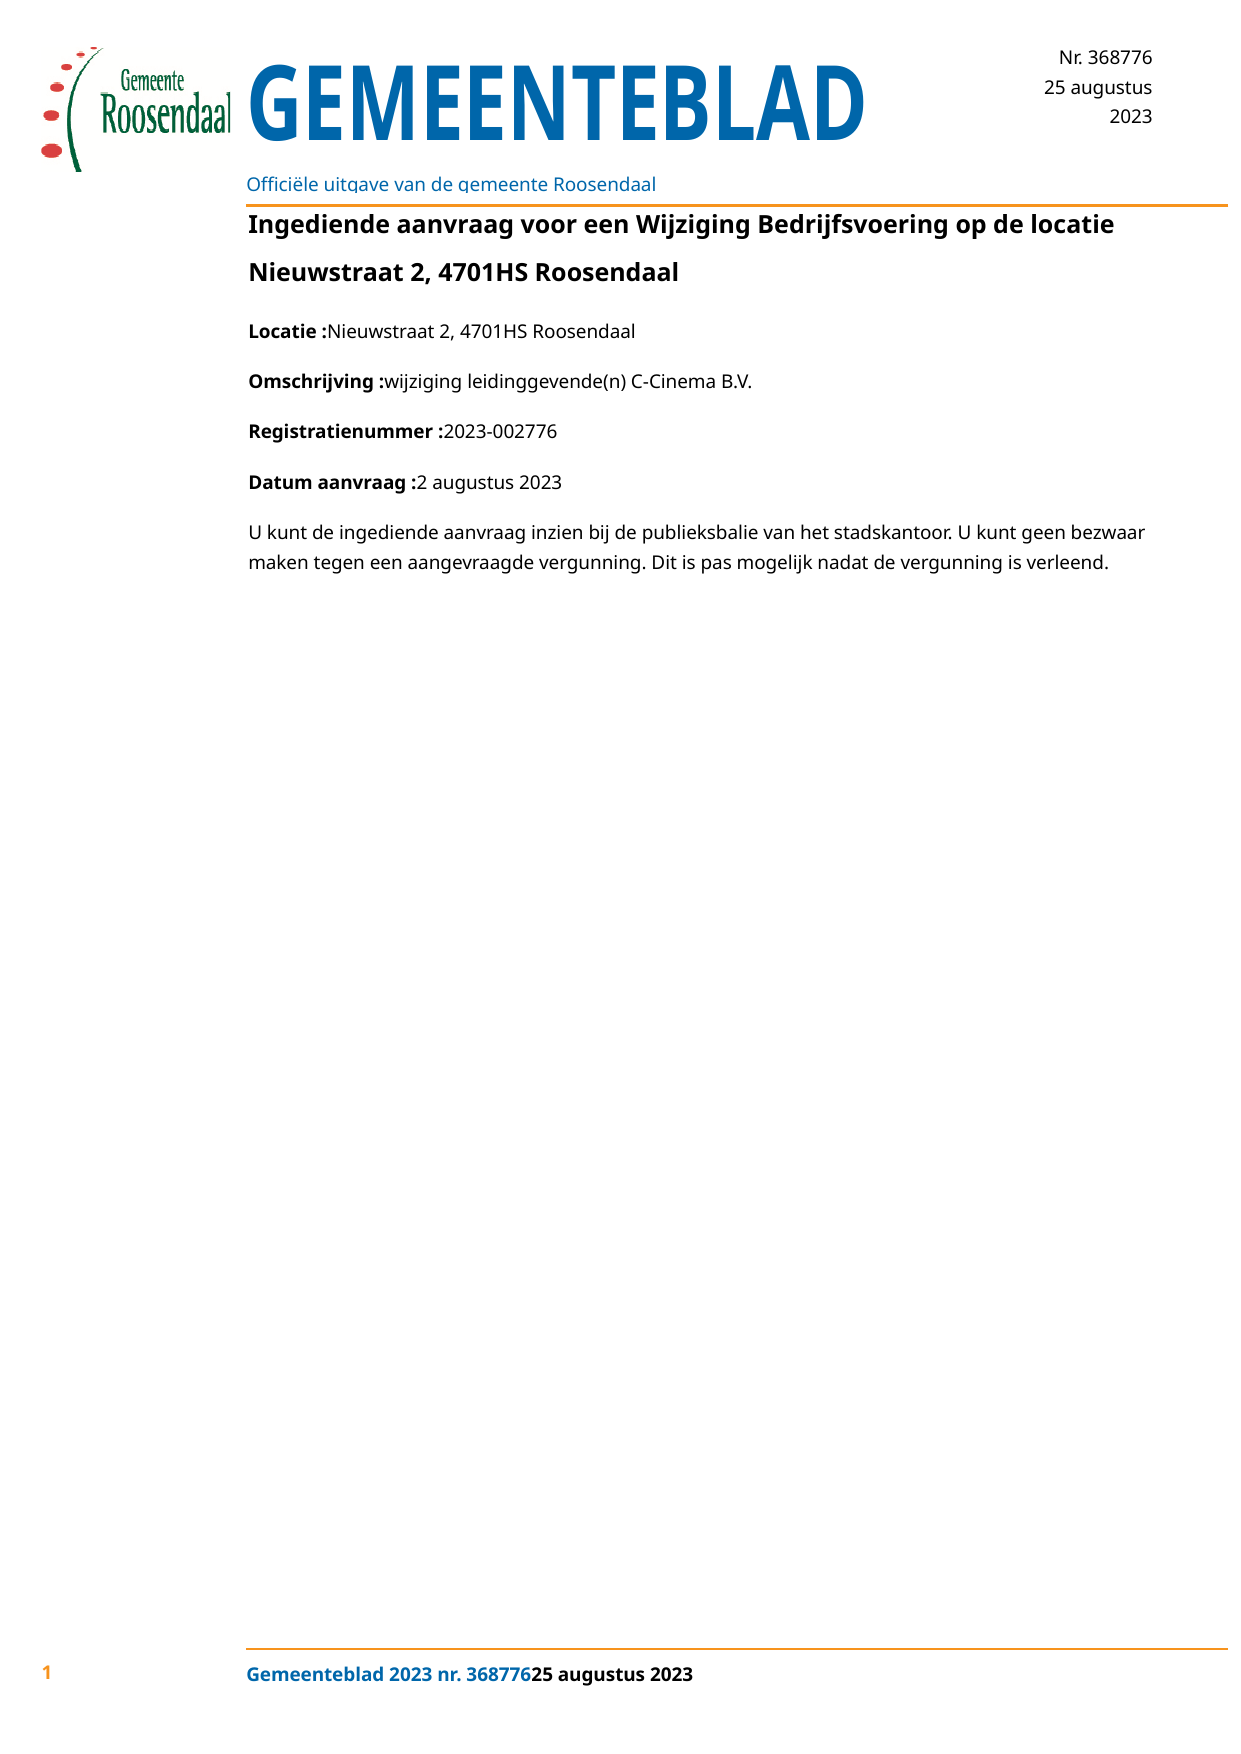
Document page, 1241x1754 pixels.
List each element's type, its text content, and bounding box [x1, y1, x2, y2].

text Locatie :Nieuwstraat 2, 4701HS Roosendaal [248, 318, 1152, 344]
text Datum aanvraag :2 augustus 2023 [248, 469, 1152, 495]
text U kunt de ingediende aanvraag inzien bij de publieksbalie van het stadskantoor. U kunt geen bezwaar maken tegen een aangevraagde vergunning. Dit is pas mogelijk nadat de vergunning is verleend. [248, 519, 1152, 575]
text Ingediende aanvraag voor een Wijziging Bedrijfsvoering op de locatie Nieuwstraat 2, 4701HS Roosendaal [248, 207, 1152, 288]
text Omschrijving :wijziging leidinggevende(n) C-Cinema B.V. [248, 368, 1152, 394]
text Registratienummer :2023-002776 [248, 419, 1152, 444]
picture [41, 47, 231, 172]
